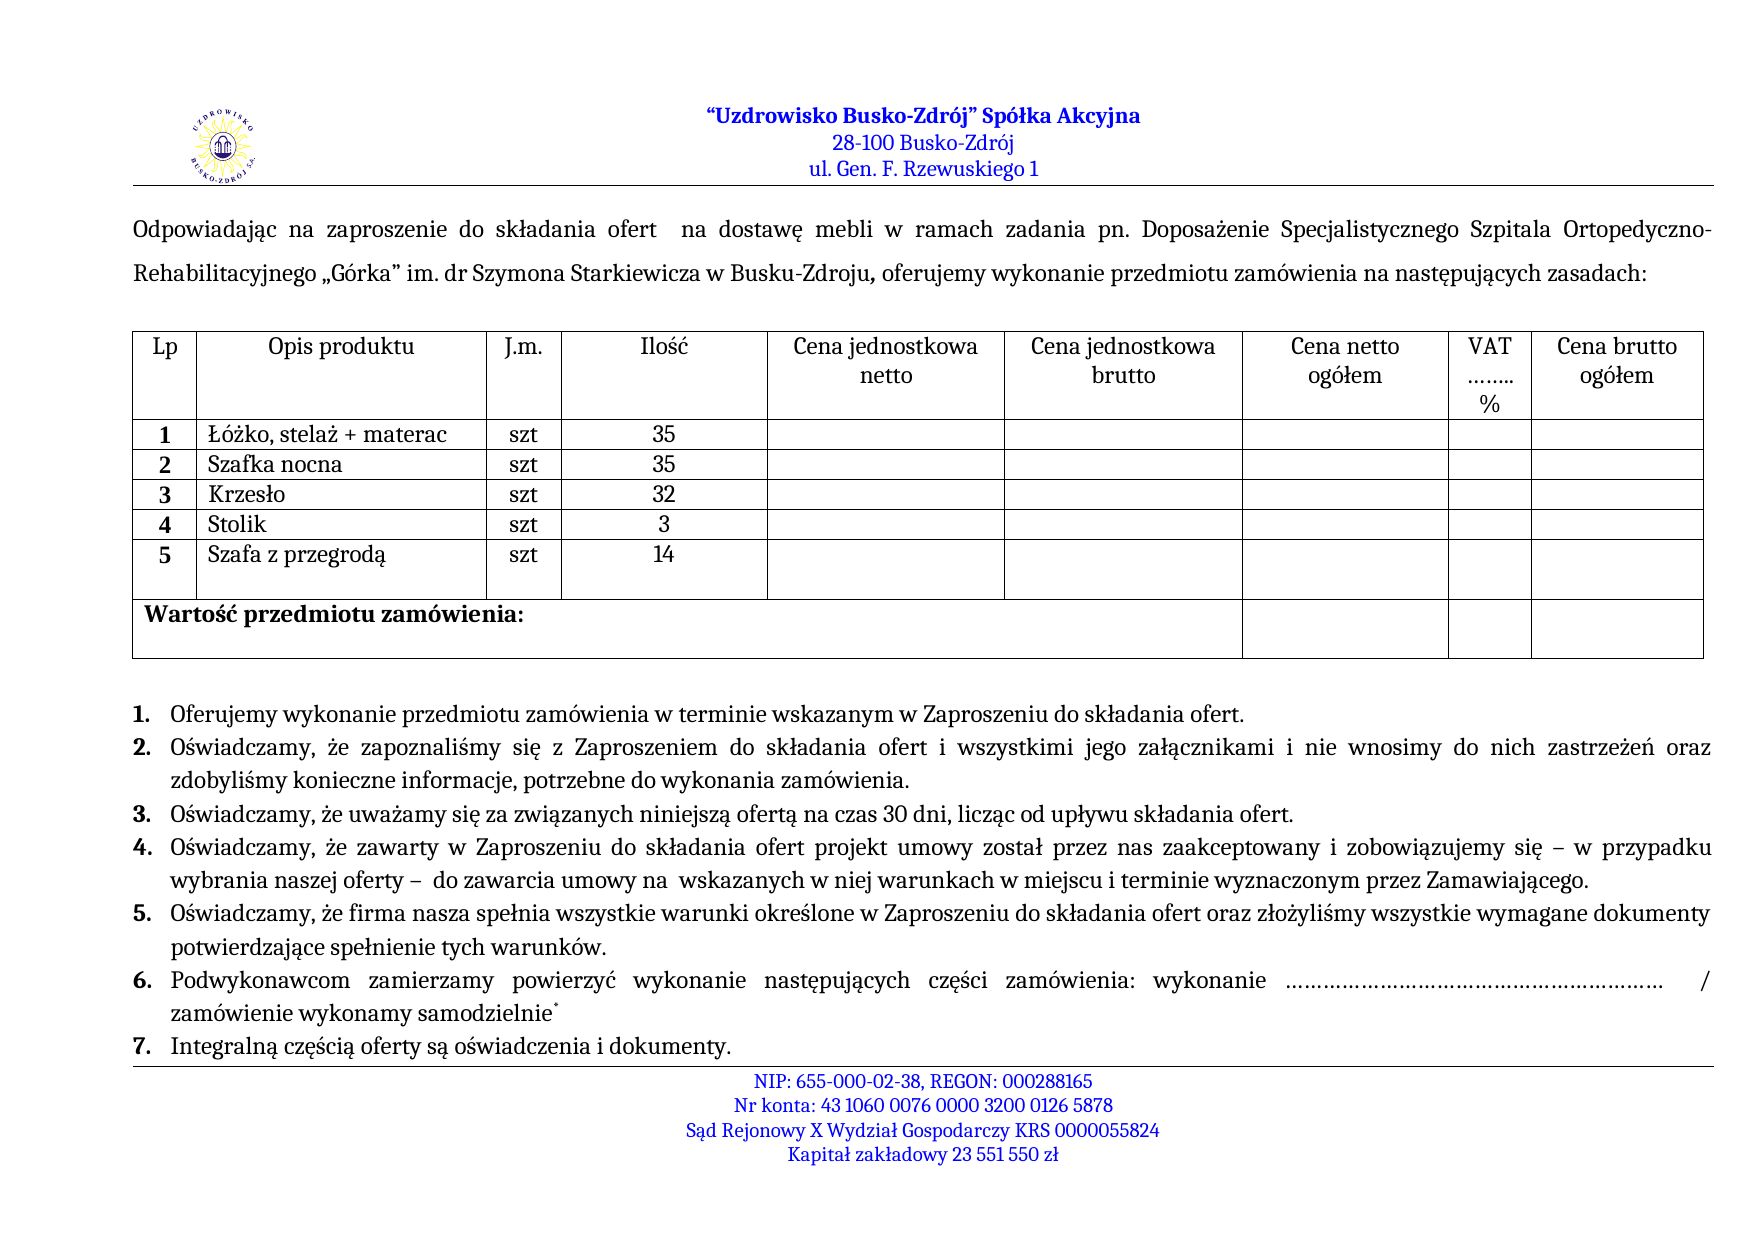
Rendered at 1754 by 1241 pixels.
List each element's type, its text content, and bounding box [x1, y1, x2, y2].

table_header Opis produktu [197, 332, 486, 419]
table_cell 1 [133, 420, 196, 449]
table_header Cena jednostkowa brutto [1005, 332, 1242, 419]
table_cell [768, 420, 1004, 449]
table_cell [1532, 480, 1703, 509]
table_cell [1243, 510, 1448, 539]
table_header J.m. [487, 332, 561, 419]
table_cell [1005, 420, 1242, 449]
table_cell [1243, 420, 1448, 449]
table_cell [768, 510, 1004, 539]
table_cell [1532, 600, 1703, 657]
table_cell szt [487, 480, 561, 509]
table_header Cena brutto ogółem [1532, 332, 1703, 419]
table_cell [1449, 540, 1531, 598]
table_cell szt [487, 510, 561, 539]
table_cell [1449, 420, 1531, 449]
table_cell 4 [133, 510, 196, 539]
table_cell 3 [562, 510, 767, 539]
table_header Cena jednostkowa netto [768, 332, 1004, 419]
table_cell [1243, 450, 1448, 479]
table_cell [1532, 540, 1703, 598]
list Oświadczamy, że zawarty w Zaproszeniu do składania ofert projekt umowy został przez nas zaakceptowany i zobowiązujemy się – w przypadku wybrania naszej oferty – do zawarcia umowy na wskazanych w niej warunkach w miejscu i terminie wyznaczonym przez Zamawiającego. [133, 833, 1714, 895]
table_cell [768, 450, 1004, 479]
table_cell [1005, 510, 1242, 539]
table_cell Łóżko, stelaż + materac [197, 420, 486, 449]
text Odpowiadając na zaproszenie do składania ofert na dostawę mebli w ramach zadania pn. Doposażenie Specjalistycznego Szpitala Ortopedyczno-Rehabilitacyjnego „Górka” im. dr Szymona Starkiewicza w Busku-Zdroju, oferujemy wykonanie przedmiotu zamówienia na następujących zasadach: [133, 215, 1714, 287]
list Podwykonawcom zamierzamy powierzyć wykonanie następujących części zamówienia: wykonanie …………………………………………………… / zamówienie wykonamy samodzielnie* [133, 966, 1714, 1028]
table_cell [1243, 480, 1448, 509]
table_header Lp [133, 332, 196, 419]
table_cell 2 [133, 450, 196, 479]
table_cell 3 [133, 480, 196, 509]
table_cell Wartość przedmiotu zamówienia: [133, 600, 1242, 657]
table_header VAT …….. % [1449, 332, 1531, 419]
table_header Ilość [562, 332, 767, 419]
table_cell szt [487, 540, 561, 598]
table_cell 5 [133, 540, 196, 598]
table_cell [1243, 600, 1448, 657]
table_cell [1532, 510, 1703, 539]
table_cell 35 [562, 450, 767, 479]
table_cell 14 [562, 540, 767, 598]
table_cell [1243, 540, 1448, 598]
table_cell [768, 480, 1004, 509]
table_cell [1449, 480, 1531, 509]
table_cell 35 [562, 420, 767, 449]
table_cell [1449, 510, 1531, 539]
table_cell szt [487, 420, 561, 449]
table_cell [1532, 450, 1703, 479]
list Oferujemy wykonanie przedmiotu zamówienia w terminie wskazanym w Zaproszeniu do składania ofert. [133, 700, 1714, 729]
table_cell Stolik [197, 510, 486, 539]
table_cell Krzesło [197, 480, 486, 509]
table_cell [1005, 480, 1242, 509]
list Integralną częścią oferty są oświadczenia i dokumenty. [133, 1032, 1714, 1061]
table_cell szt [487, 450, 561, 479]
table_cell Szafka nocna [197, 450, 486, 479]
table_cell [768, 540, 1004, 598]
table_cell [1005, 540, 1242, 598]
table_cell [1449, 600, 1531, 657]
list Oświadczamy, że uważamy się za związanych niniejszą ofertą na czas 30 dni, licząc od upływu składania ofert. [133, 800, 1714, 829]
table_cell [1005, 450, 1242, 479]
table_cell [1532, 420, 1703, 449]
list Oświadczamy, że zapoznaliśmy się z Zaproszeniem do składania ofert i wszystkimi jego załącznikami i nie wnosimy do nich zastrzeżeń oraz zdobyliśmy konieczne informacje, potrzebne do wykonania zamówienia. [133, 733, 1714, 795]
table_cell Szafa z przegrodą [197, 540, 486, 598]
table_header Cena netto ogółem [1243, 332, 1448, 419]
table_cell 32 [562, 480, 767, 509]
list Oświadczamy, że firma nasza spełnia wszystkie warunki określone w Zaproszeniu do składania ofert oraz złożyliśmy wszystkie wymagane dokumenty potwierdzające spełnienie tych warunków. [133, 899, 1714, 962]
table_cell [1449, 450, 1531, 479]
